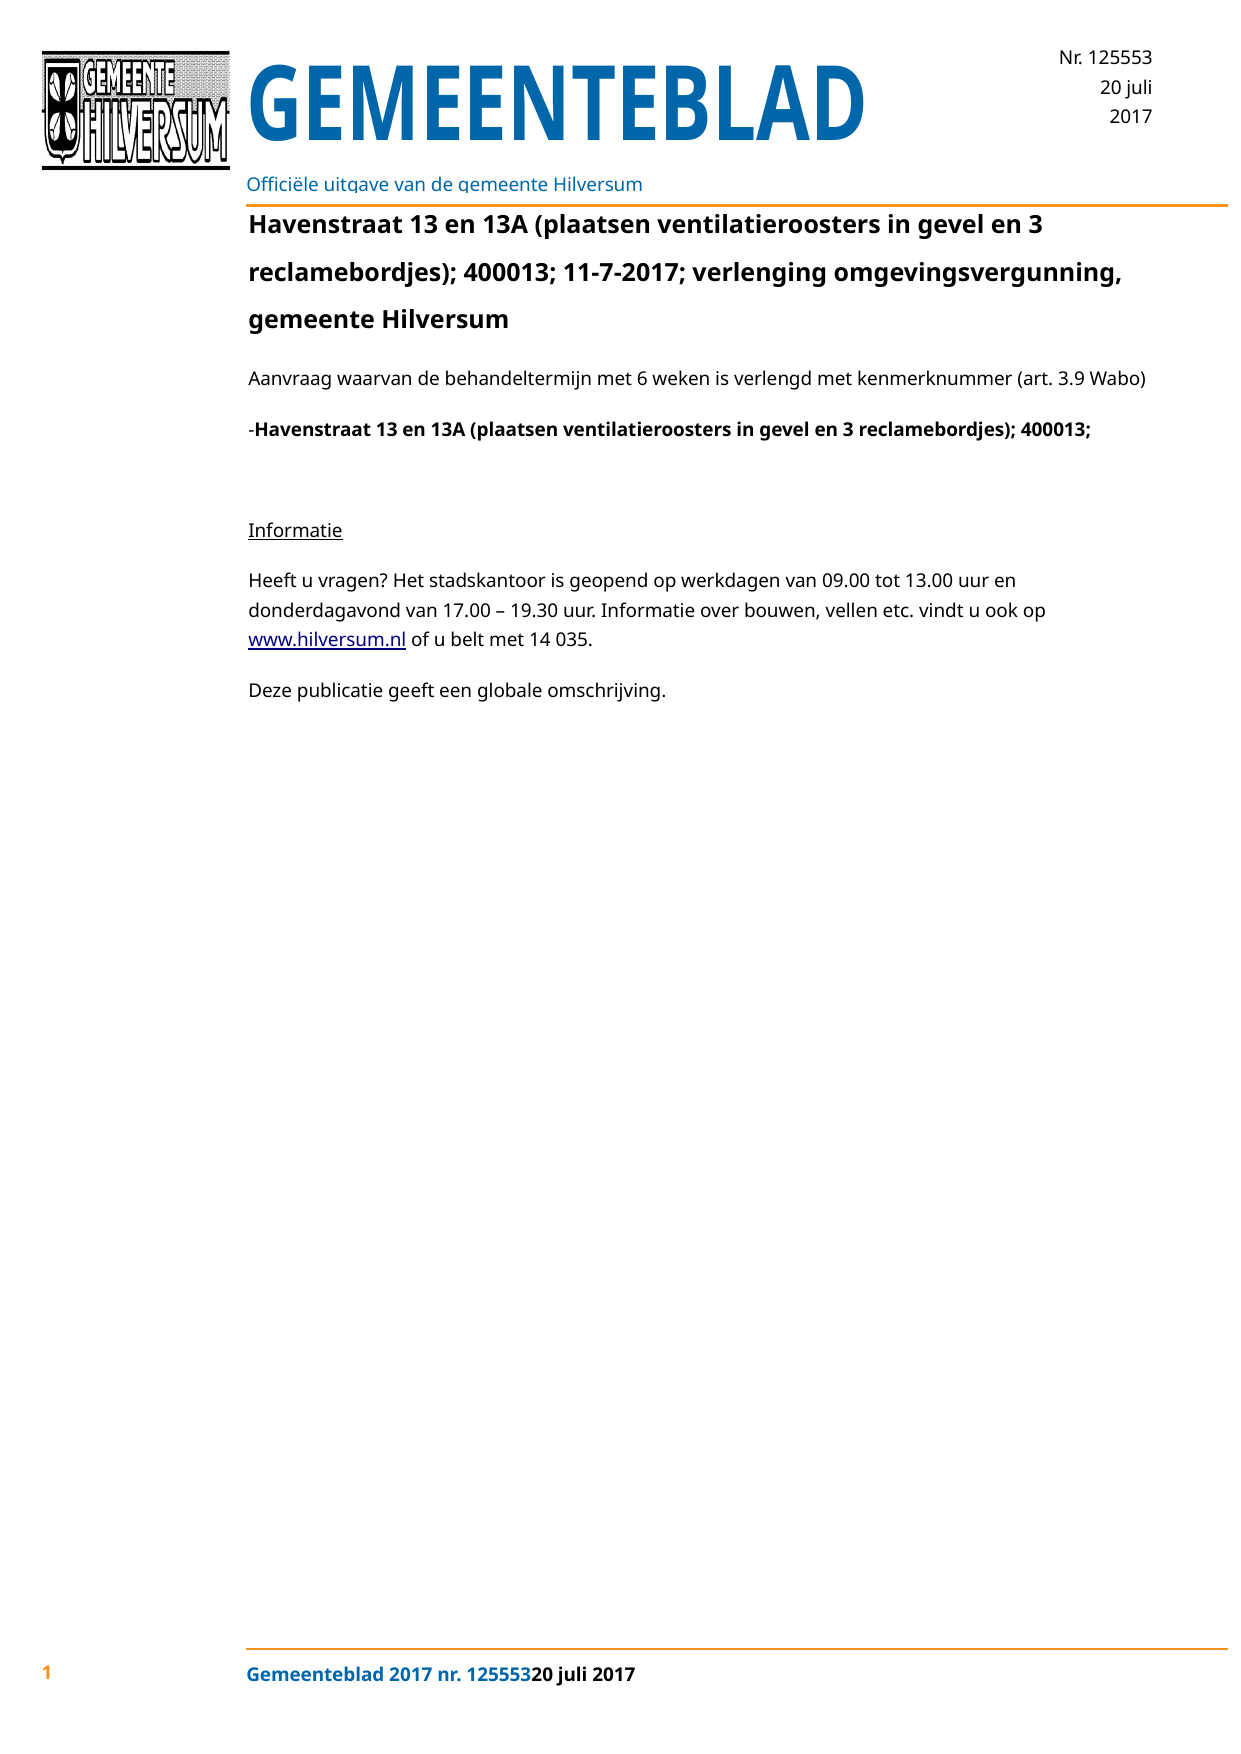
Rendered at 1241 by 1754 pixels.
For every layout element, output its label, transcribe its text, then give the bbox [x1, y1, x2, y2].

text Havenstraat 13 en 13A (plaatsen ventilatieroosters in gevel en 3 reclamebordjes); 400013; 11-7-2017; verlenging omgevingsvergunning, gemeente Hilversum [248, 207, 1152, 336]
text Heeft u vragen? Het stadskantoor is geopend op werkdagen van 09.00 tot 13.00 uur en donderdagavond van 17.00 – 19.30 uur. Informatie over bouwen, vellen etc. vindt u ook op www.hilversum.nl of u belt met 14 035. [248, 567, 1152, 652]
text Deze publicatie geeft een globale omschrijving. [248, 677, 1152, 702]
text -Havenstraat 13 en 13A (plaatsen ventilatieroosters in gevel en 3 reclamebordjes); 400013; [248, 416, 1152, 442]
picture [41, 47, 231, 172]
text Aanvraag waarvan de behandeltermijn met 6 weken is verlengd met kenmerknummer (art. 3.9 Wabo) [248, 366, 1152, 391]
text Informatie [248, 517, 1152, 542]
